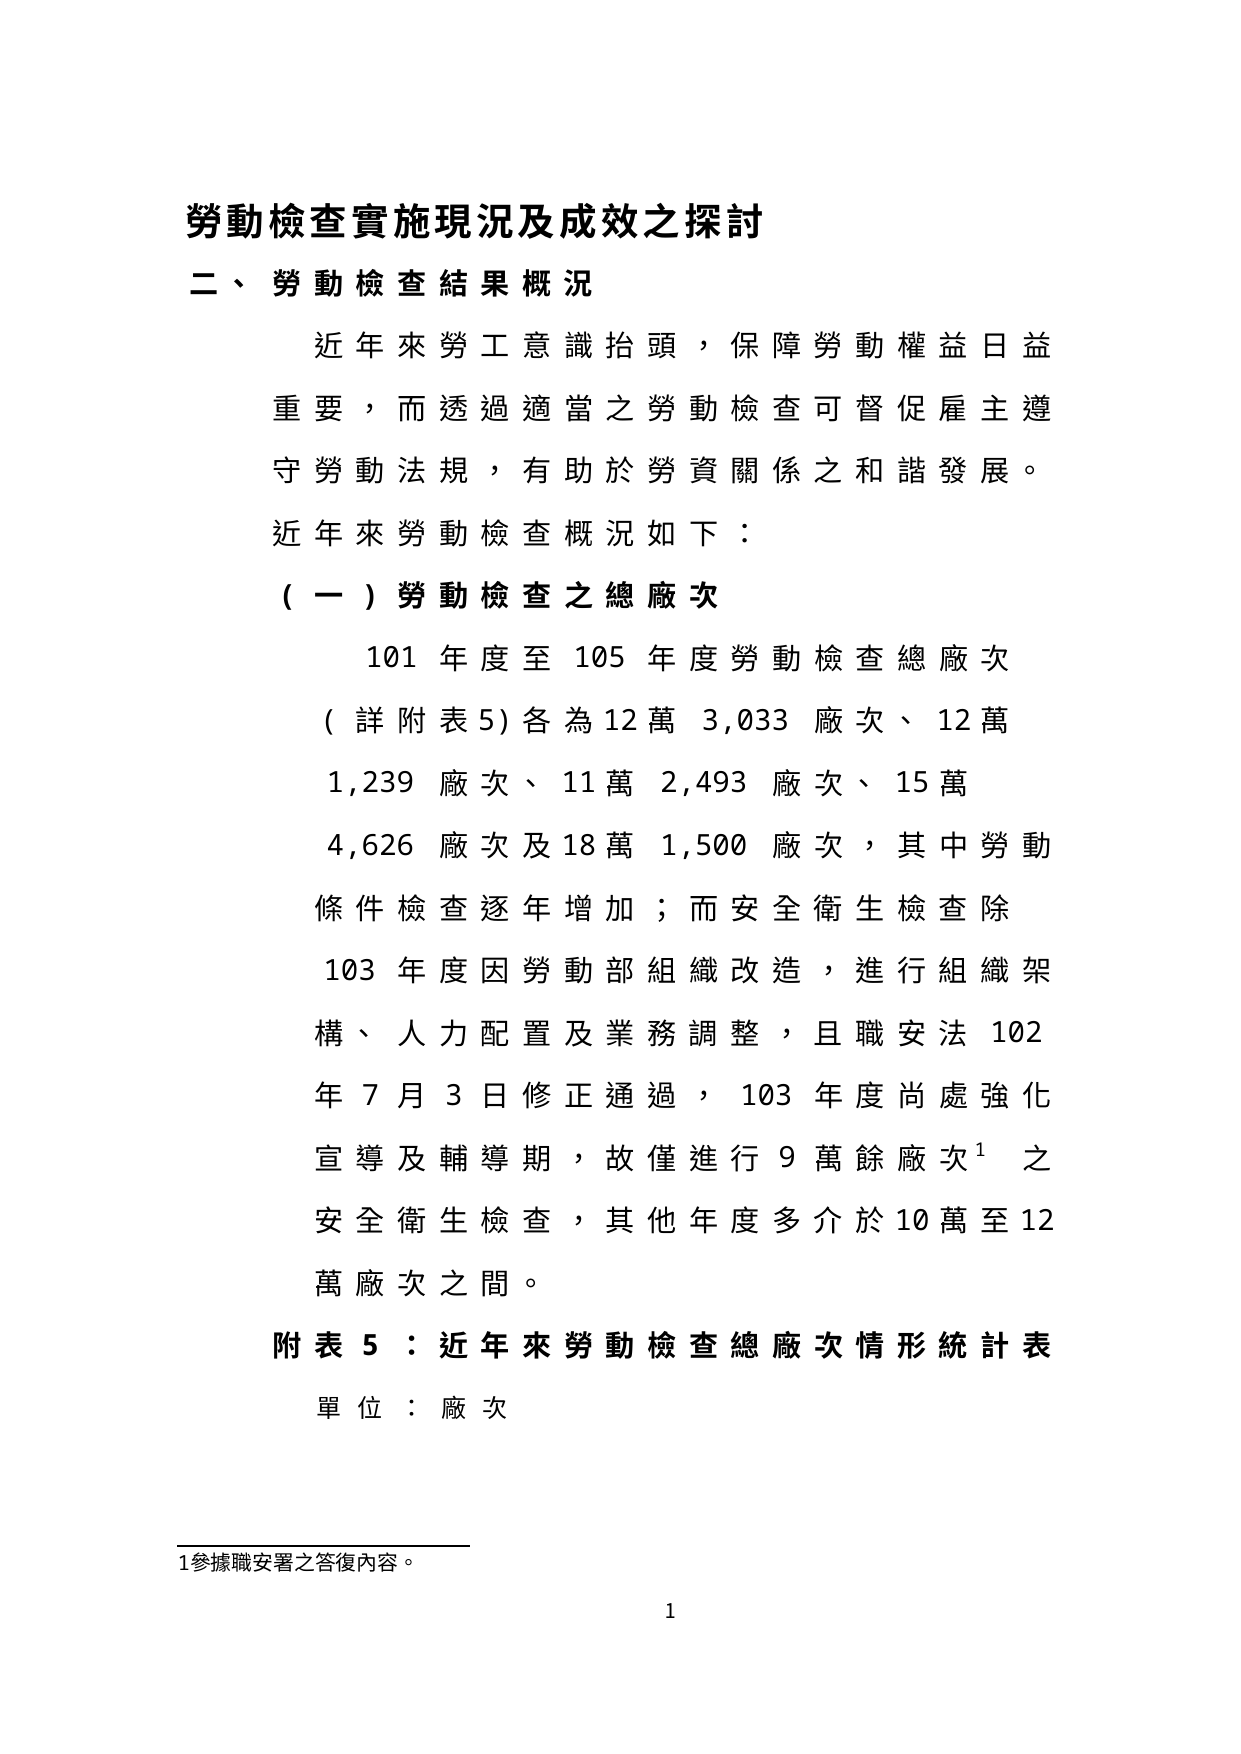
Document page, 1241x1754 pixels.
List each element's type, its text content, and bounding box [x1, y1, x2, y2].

text 近年來勞工意識抬頭，保障勞動權益日益重要，而透過適當之勞動檢查可督促雇主遵守勞動法規，有助於勞資關係之和諧發展。近年來勞動檢查概況如下： [242, 302, 1058, 552]
text 附表5：近年來勞動檢查總廠次情形統計表 單位：廠次 [242, 1302, 1058, 1427]
text 勞動檢查實施現況及成效之探討 [183, 177, 1058, 240]
text 101年度至105年度勞動檢查總廠次(詳附表5)各為12萬3,033廠次、12萬1,239廠次、11萬2,493廠次、15萬4,626廠次及18萬1,500廠次，其中勞動條件檢查逐年增加；而安全衛生檢查除103年度因勞動部組織改造，進行組織架構、人力配置及業務調整，且職安法102年7月3日修正通過，103年度尚處強化宣導及輔導期，故僅進行9萬餘廠次之安全衛生檢查，其他年度多介於10萬至12萬廠次之間。 [271, 615, 1058, 1302]
text (一)勞動檢查之總廠次 [242, 552, 1058, 615]
text 參據職安署之答復內容。 [177, 1546, 1063, 1577]
text 二、勞動檢查結果概況 [183, 240, 1058, 302]
